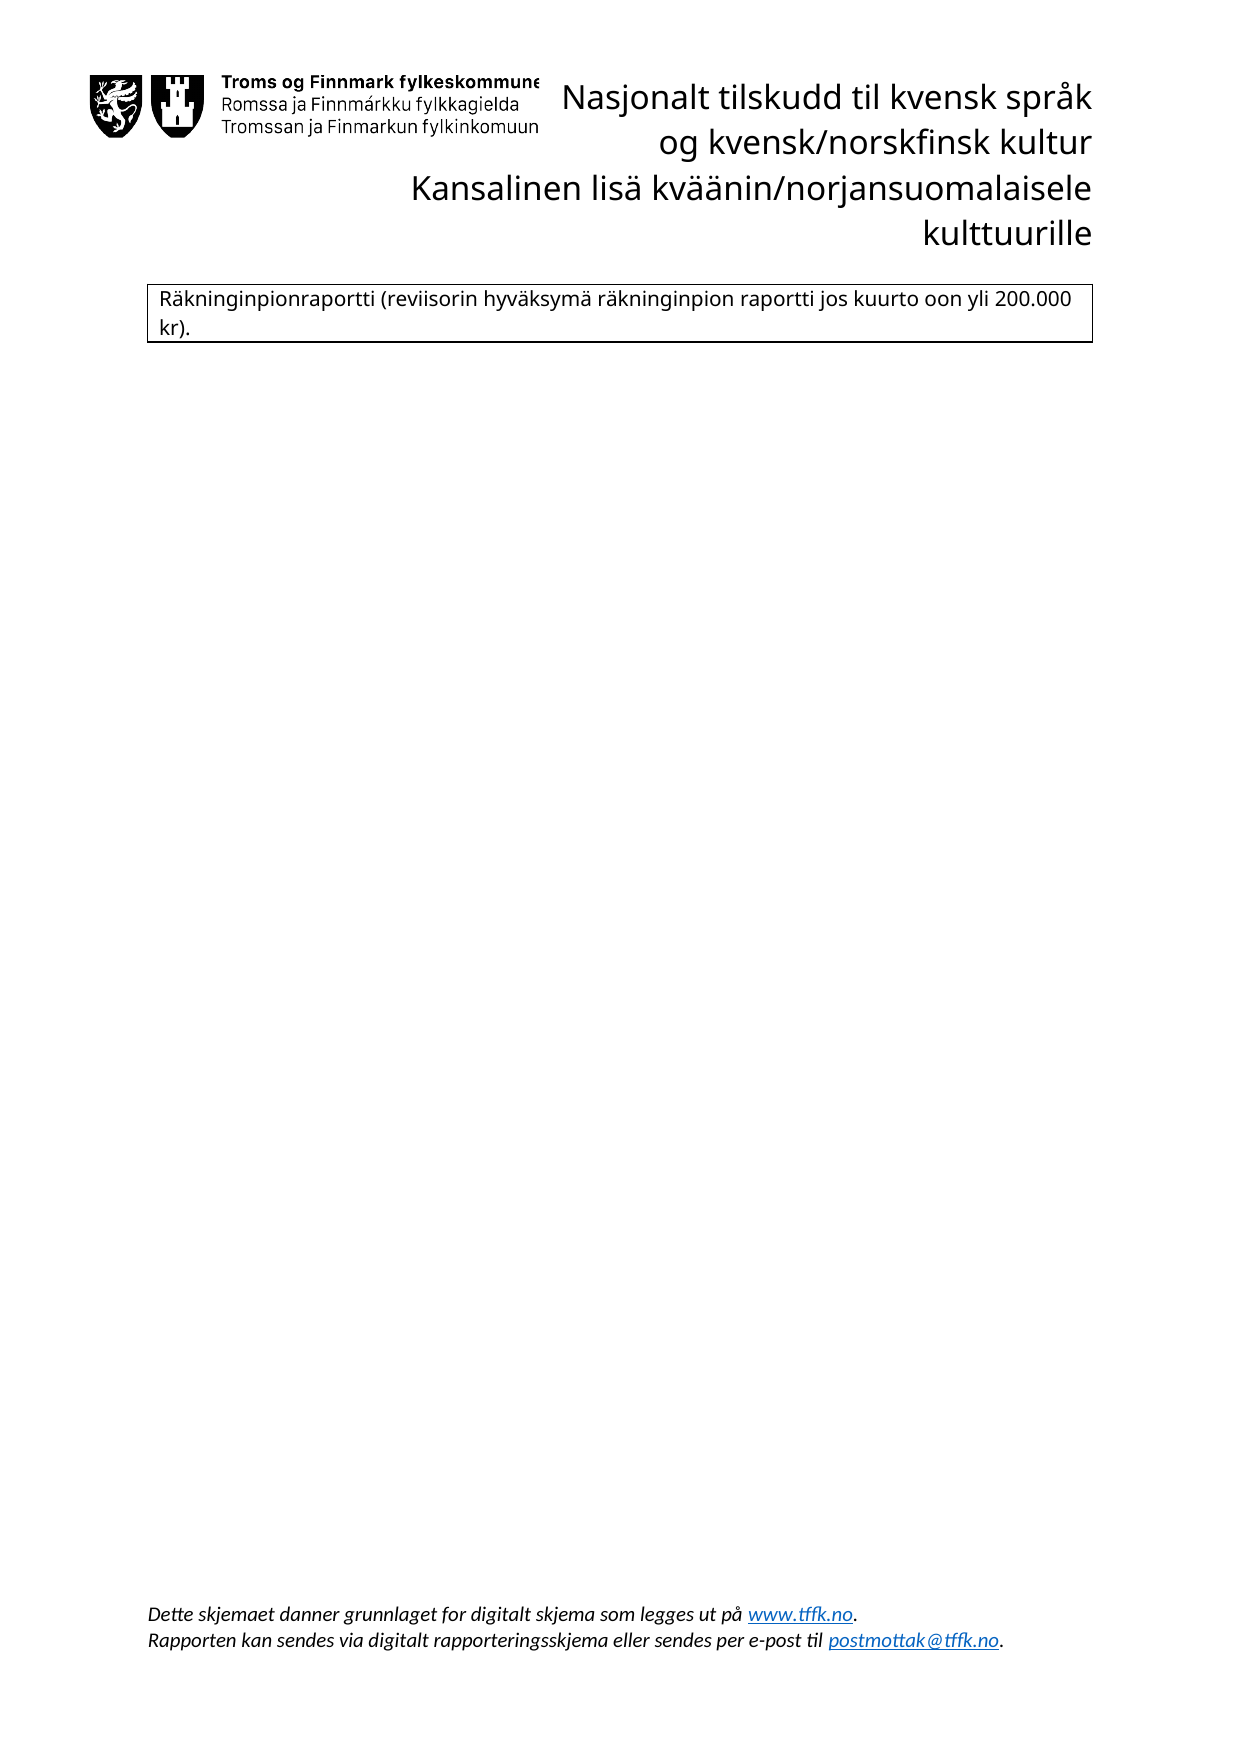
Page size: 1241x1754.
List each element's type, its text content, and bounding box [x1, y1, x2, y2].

table_cell Räkninginpionraportti (reviisorin hyväksymä räkninginpion raportti jos kuurto oon yli 200.000 kr). [148, 285, 1092, 341]
picture [101, 75, 543, 142]
